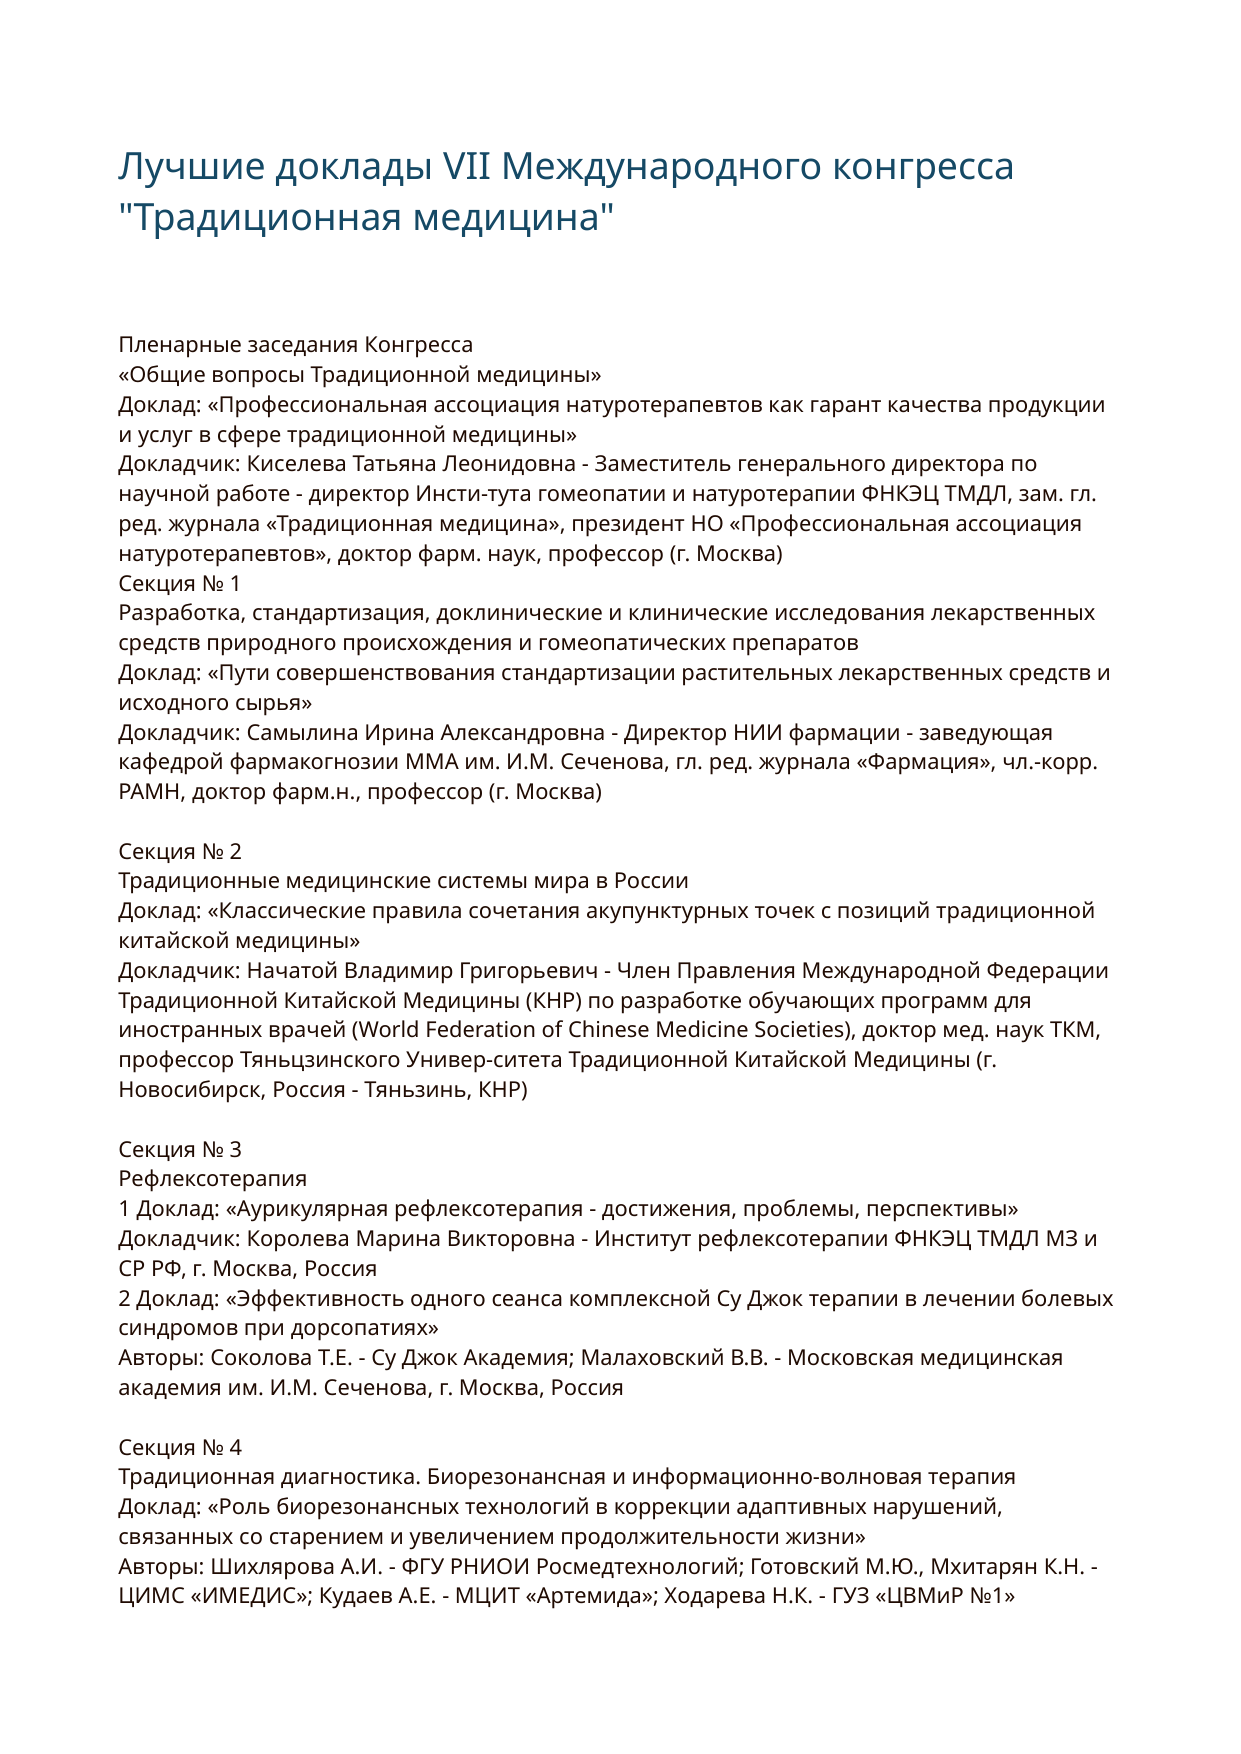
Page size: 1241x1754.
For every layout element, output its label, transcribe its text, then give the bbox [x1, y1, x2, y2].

text Доклад: «Роль биорезонансных технологий в коррекции адаптивных нарушений, связанных со старением и увеличением продолжительности жизни» [118, 1491, 1122, 1551]
text Пленарные заседания Конгресса «Общие вопросы Традиционной медицины» [118, 329, 1122, 389]
text Докладчик: Начатой Владимир Григорьевич - Член Правления Международной Федерации Традиционной Китайской Медицины (КНР) по разработке обучающих программ для иностранных врачей (World Federation of Chinese Medicine Societies), доктор мед. наук ТКМ, профессор Тяньцзинского Универ-ситета Традиционной Китайской Медицины (г. Новосибирск, Россия - Тяньзинь, КНР) Секция № 3 Рефлексотерапия [118, 955, 1122, 1193]
text Секция № 1 Разработка, стандартизация, доклинические и клинические исследования лекарственных средств природного происхождения и гомеопатических препаратов [118, 567, 1122, 657]
text Докладчик: Королева Марина Викторовна - Институт рефлексотерапии ФНКЭЦ ТМДЛ МЗ и СР РФ, г. Москва, Россия [118, 1223, 1122, 1282]
text 1 Доклад: «Аурикулярная рефлексотерапия - достижения, проблемы, перспективы» [118, 1193, 1122, 1223]
text Авторы: Шихлярова А.И. - ФГУ РНИОИ Росмедтехнологий; Готовский М.Ю., Мхитарян К.Н. - ЦИМС «ИМЕДИС»; Кудаев А.Е. - МЦИТ «Артемида»; Ходарева Н.К. - ГУЗ «ЦВМиР №1» [118, 1551, 1122, 1610]
text Доклад: «Классические правила сочетания акупунктурных точек с позиций традиционной китайской медицины» [118, 895, 1122, 955]
text Авторы: Соколова Т.Е. - Су Джок Академия; Малаховский В.В. - Московская медицинская академия им. И.М. Сеченова, г. Москва, Россия Секция № 4 Традиционная диагностика. Биорезонансная и информационно-волновая терапия [118, 1342, 1122, 1491]
text Доклад: «Пути совершенствования стандартизации растительных лекарственных средств и исходного сырья» [118, 657, 1122, 716]
text Доклад: «Профессиональная ассоциация натуротерапевтов как гарант качества продукции и услуг в сфере традиционной медицины» [118, 389, 1122, 448]
subtitle Лучшие доклады VII Международного конгресса "Традиционная медицина" [118, 139, 1122, 241]
text Докладчик: Самылина Ирина Александровна - Директор НИИ фармации - заведующая кафедрой фармакогнозии ММА им. И.М. Сеченова, гл. ред. журнала «Фармация», чл.-корр. РАМН, доктор фарм.н., профессор (г. Москва) Секция № 2 Традиционные медицинские системы мира в России [118, 716, 1122, 895]
text 2 Доклад: «Эффективность одного сеанса комплексной Су Джок терапии в лечении болевых синдромов при дорсопатиях» [118, 1282, 1122, 1342]
text Докладчик: Киселева Татьяна Леонидовна - Заместитель генерального директора по научной работе - директор Инсти-тута гомеопатии и натуротерапии ФНКЭЦ ТМДЛ, зам. гл. ред. журнала «Традиционная медицина», президент НО «Профессиональная ассоциация натуротерапевтов», доктор фарм. наук, профессор (г. Москва) [118, 448, 1122, 567]
